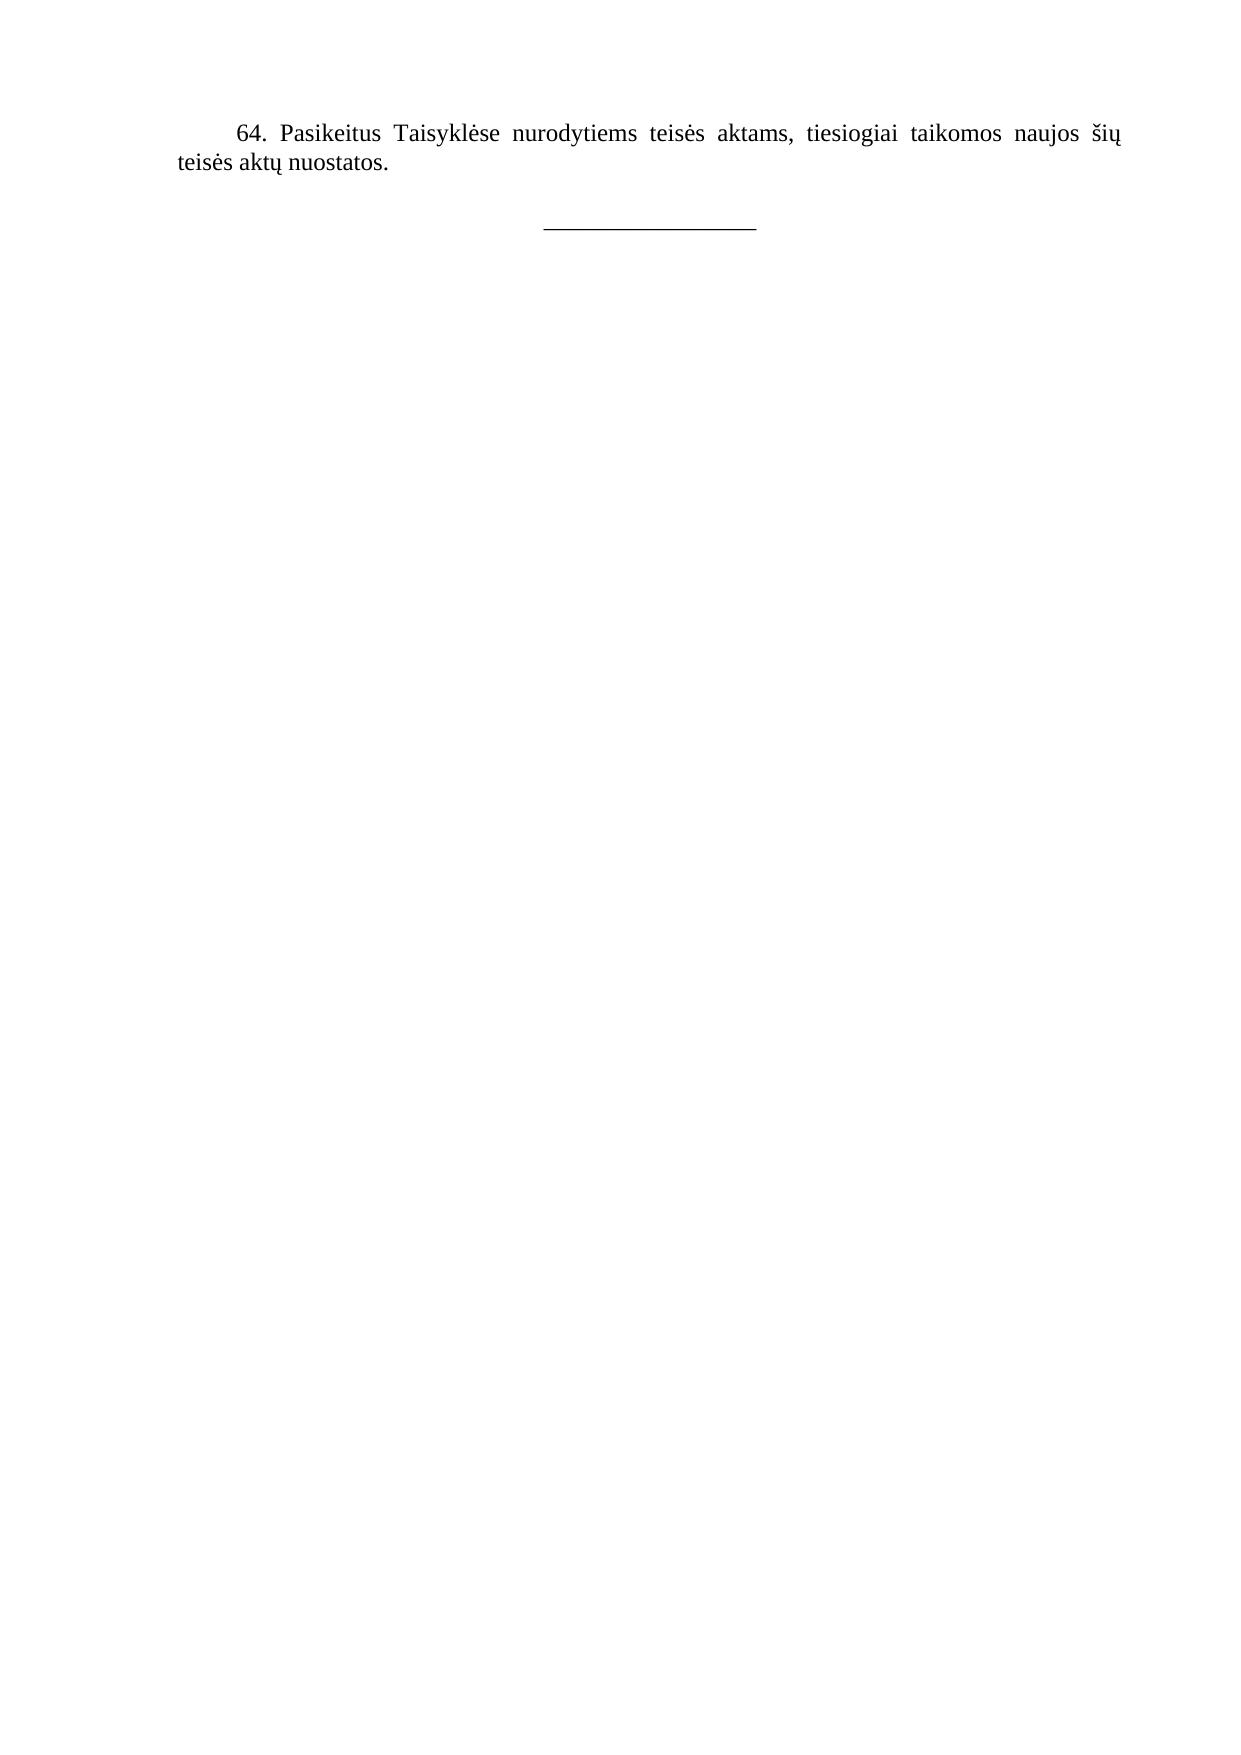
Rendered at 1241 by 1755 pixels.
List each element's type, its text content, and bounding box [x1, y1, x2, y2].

text 64. Pasikeitus Taisyklėse nurodytiems teisės aktams, tiesiogiai taikomos naujos šių teisės aktų nuostatos. [177, 118, 1122, 176]
text _________________ [177, 204, 1122, 233]
